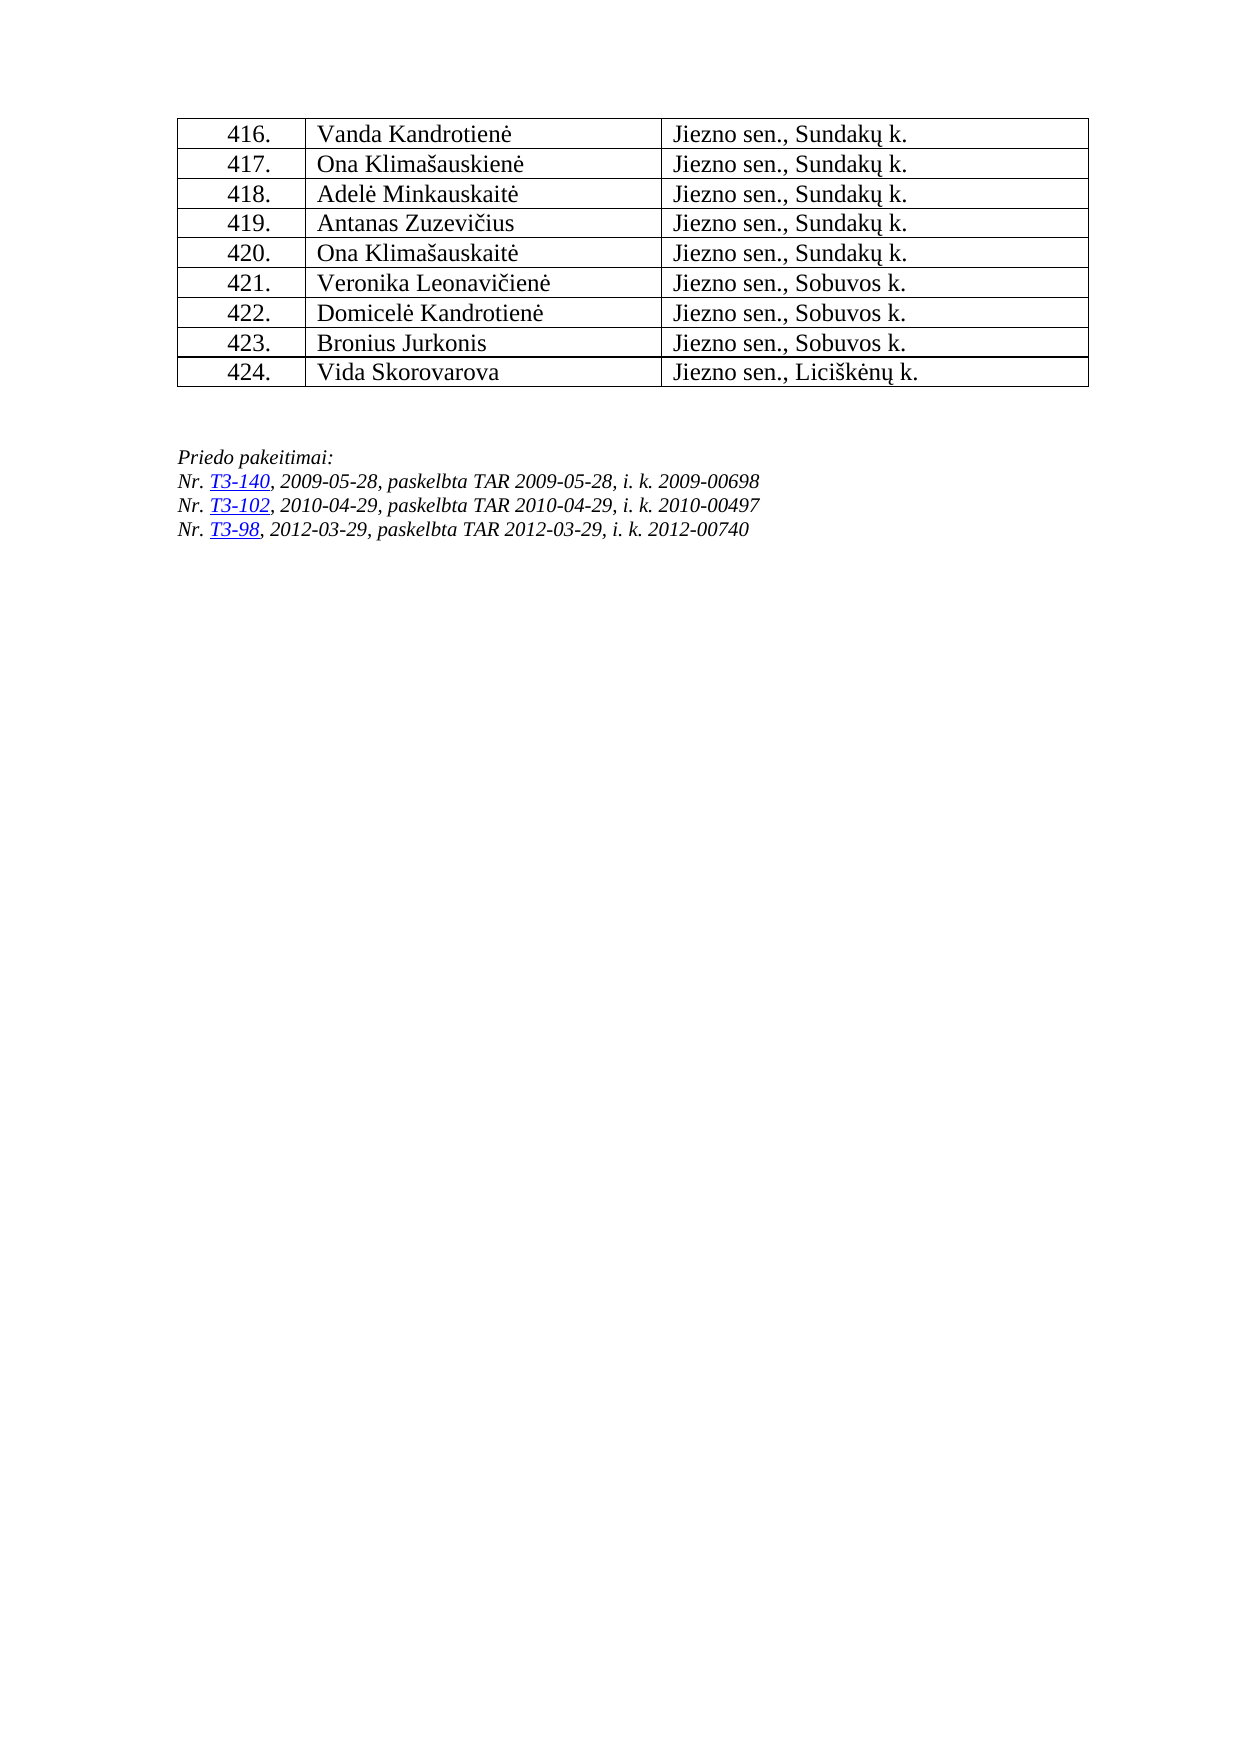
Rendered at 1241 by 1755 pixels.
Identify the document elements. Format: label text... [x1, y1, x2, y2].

table_cell 418. [178, 179, 305, 207]
table_cell 417. [178, 149, 305, 178]
text Nr. T3-98, 2012-03-29, paskelbta TAR 2012-03-29, i. k. 2012-00740 [177, 517, 1181, 541]
table_cell Jiezno sen., Sundakų k. [662, 119, 1088, 148]
text Priedo pakeitimai: [177, 445, 1181, 469]
table_cell Jiezno sen., Sobuvos k. [662, 328, 1088, 356]
table_cell 419. [178, 209, 305, 237]
table_cell Jiezno sen., Sundakų k. [662, 209, 1088, 237]
table_cell Vanda Kandrotienė [306, 119, 661, 148]
table_cell Ona Klimašauskaitė [306, 238, 661, 267]
table_cell 421. [178, 268, 305, 297]
text Nr. T3-140, 2009-05-28, paskelbta TAR 2009-05-28, i. k. 2009-00698 [177, 469, 1181, 493]
table_cell 422. [178, 298, 305, 327]
table_cell 424. [178, 358, 305, 386]
table_cell Jiezno sen., Liciškėnų k. [662, 358, 1088, 386]
table_cell Jiezno sen., Sundakų k. [662, 149, 1088, 178]
table_cell Veronika Leonavičienė [306, 268, 661, 297]
table_cell Jiezno sen., Sundakų k. [662, 238, 1088, 267]
text Nr. T3-102, 2010-04-29, paskelbta TAR 2010-04-29, i. k. 2010-00497 [177, 493, 1181, 517]
table_cell Jiezno sen., Sobuvos k. [662, 268, 1088, 297]
table_cell 420. [178, 238, 305, 267]
table_cell Jiezno sen., Sobuvos k. [662, 298, 1088, 327]
table_cell Bronius Jurkonis [306, 328, 661, 356]
table_cell Domicelė Kandrotienė [306, 298, 661, 327]
table_cell 423. [178, 328, 305, 356]
table_cell Ona Klimašauskienė [306, 149, 661, 178]
table_cell Vida Skorovarova [306, 358, 661, 386]
table_cell Jiezno sen., Sundakų k. [662, 179, 1088, 207]
table_cell Antanas Zuzevičius [306, 209, 661, 237]
table_cell 416. [178, 119, 305, 148]
table_cell Adelė Minkauskaitė [306, 179, 661, 207]
